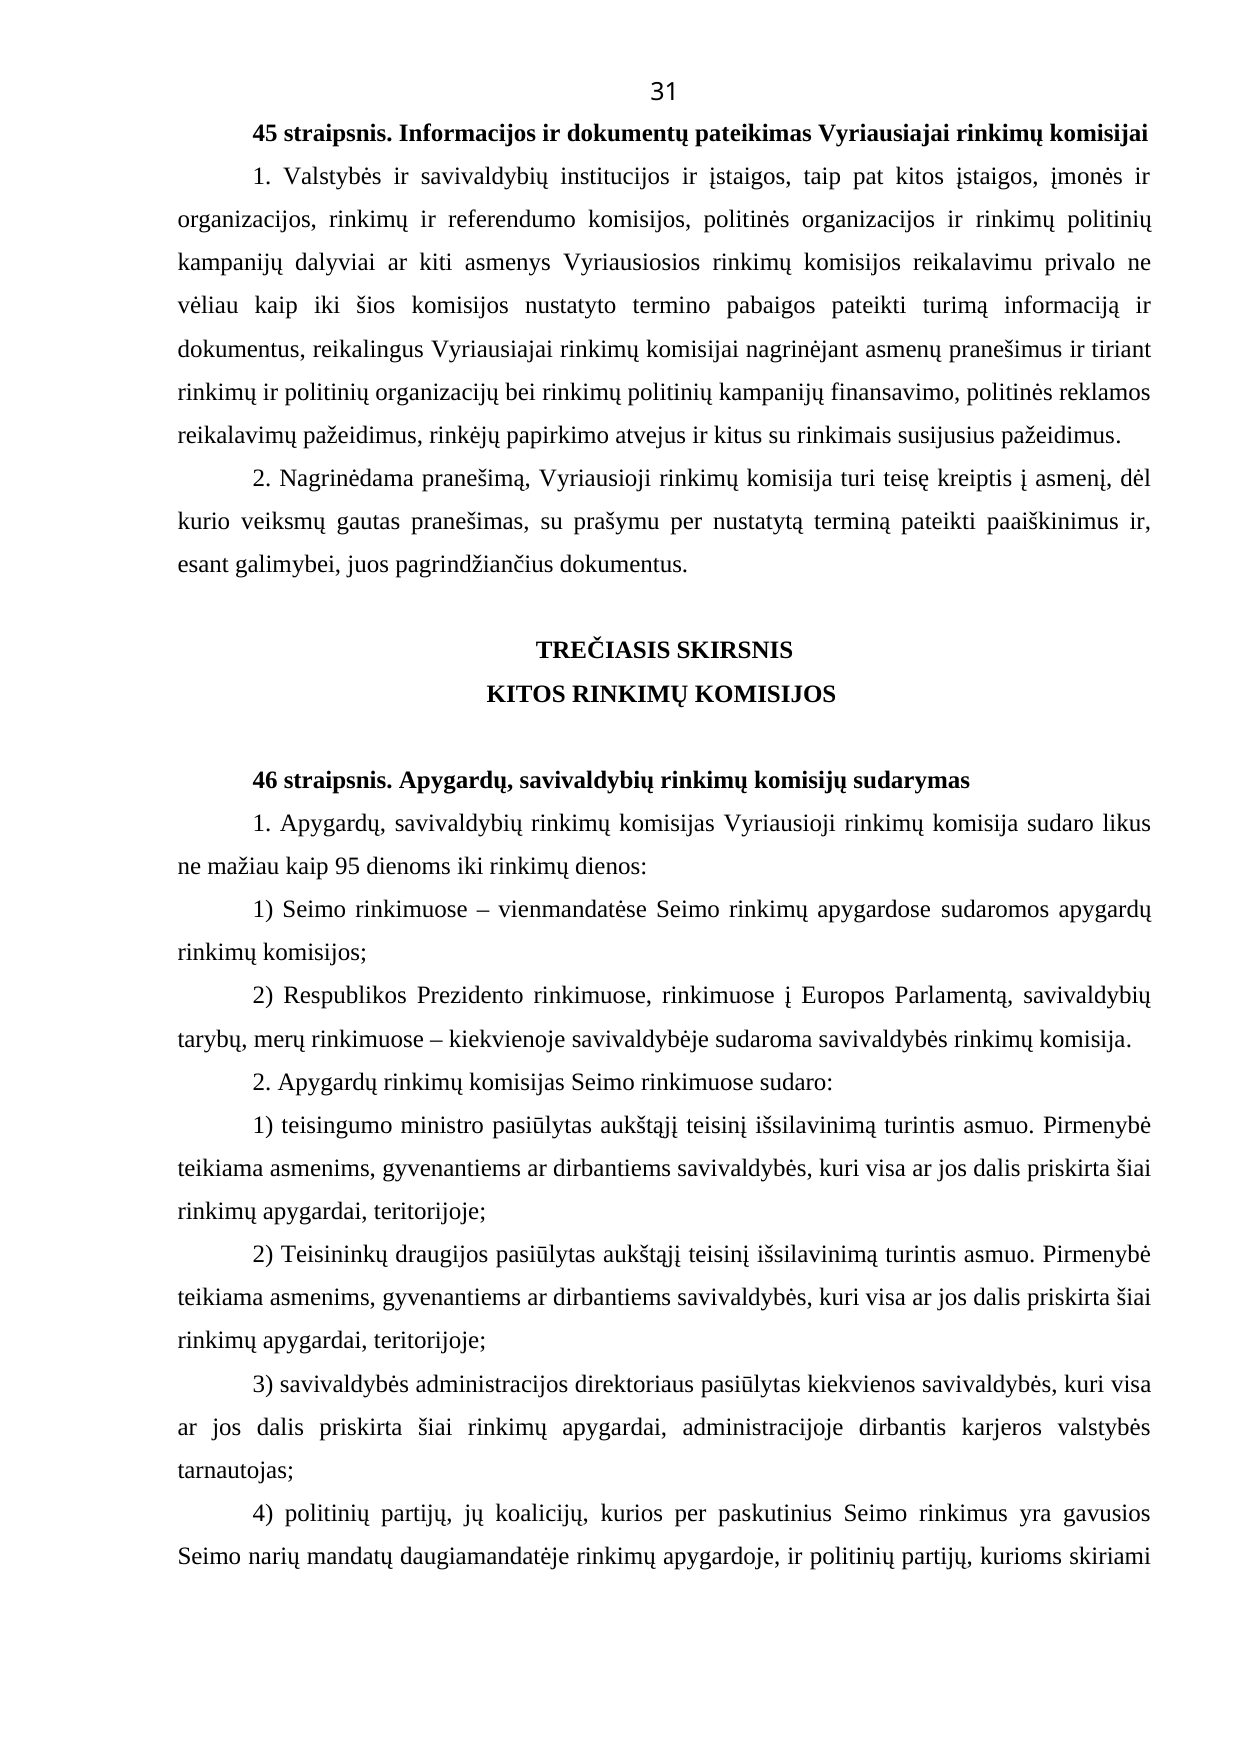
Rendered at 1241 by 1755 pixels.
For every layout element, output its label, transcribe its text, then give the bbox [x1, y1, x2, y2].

text 2) Teisininkų draugijos pasiūlytas aukštąjį teisinį išsilavinimą turintis asmuo. Pirmenybė teikiama asmenims, gyvenantiems ar dirbantiems savivaldybės, kuri visa ar jos dalis priskirta šiai rinkimų apygardai, teritorijoje; [177, 1239, 1152, 1354]
text TREČIASIS SKIRSNIS [177, 636, 1152, 664]
text 3) savivaldybės administracijos direktoriaus pasiūlytas kiekvienos savivaldybės, kuri visa ar jos dalis priskirta šiai rinkimų apygardai, administracijoje dirbantis karjeros valstybės tarnautojas; [177, 1369, 1152, 1484]
text 4) politinių partijų, jų koalicijų, kurios per paskutinius Seimo rinkimus yra gavusios Seimo narių mandatų daugiamandatėje rinkimų apygardoje, ir politinių partijų, kurioms skiriami [177, 1498, 1152, 1570]
text 46 straipsnis. Apygardų, savivaldybių rinkimų komisijų sudarymas [177, 765, 1152, 794]
text 2. Apygardų rinkimų komisijas Seimo rinkimuose sudaro: [177, 1067, 1152, 1096]
text KITOS RINKIMŲ KOMISIJOS [177, 679, 1152, 707]
text 1. Apygardų, savivaldybių rinkimų komisijas Vyriausioji rinkimų komisija sudaro likus ne mažiau kaip 95 dienoms iki rinkimų dienos: [177, 808, 1152, 880]
text 45 straipsnis. Informacijos ir dokumentų pateikimas Vyriausiajai rinkimų komisijai [177, 118, 1152, 147]
text 2) Respublikos Prezidento rinkimuose, rinkimuose į Europos Parlamentą, savivaldybių tarybų, merų rinkimuose – kiekvienoje savivaldybėje sudaroma savivaldybės rinkimų komisija. [177, 981, 1152, 1052]
text 2. Nagrinėdama pranešimą, Vyriausioji rinkimų komisija turi teisę kreiptis į asmenį, dėl kurio veiksmų gautas pranešimas, su prašymu per nustatytą terminą pateikti paaiškinimus ir, esant galimybei, juos pagrindžiančius dokumentus. [177, 463, 1152, 578]
text 1) Seimo rinkimuose – vienmandatėse Seimo rinkimų apygardose sudaromos apygardų rinkimų komisijos; [177, 894, 1152, 966]
text 1. Valstybės ir savivaldybių institucijos ir įstaigos, taip pat kitos įstaigos, įmonės ir organizacijos, rinkimų ir referendumo komisijos, politinės organizacijos ir rinkimų politinių kampanijų dalyviai ar kiti asmenys Vyriausiosios rinkimų komisijos reikalavimu privalo ne vėliau kaip iki šios komisijos nustatyto termino pabaigos pateikti turimą informaciją ir dokumentus, reikalingus Vyriausiajai rinkimų komisijai nagrinėjant asmenų pranešimus ir tiriant rinkimų ir politinių organizacijų bei rinkimų politinių kampanijų finansavimo, politinės reklamos reikalavimų pažeidimus, rinkėjų papirkimo atvejus ir kitus su rinkimais susijusius pažeidimus. [177, 161, 1152, 449]
text 1) teisingumo ministro pasiūlytas aukštąjį teisinį išsilavinimą turintis asmuo. Pirmenybė teikiama asmenims, gyvenantiems ar dirbantiems savivaldybės, kuri visa ar jos dalis priskirta šiai rinkimų apygardai, teritorijoje; [177, 1110, 1152, 1225]
